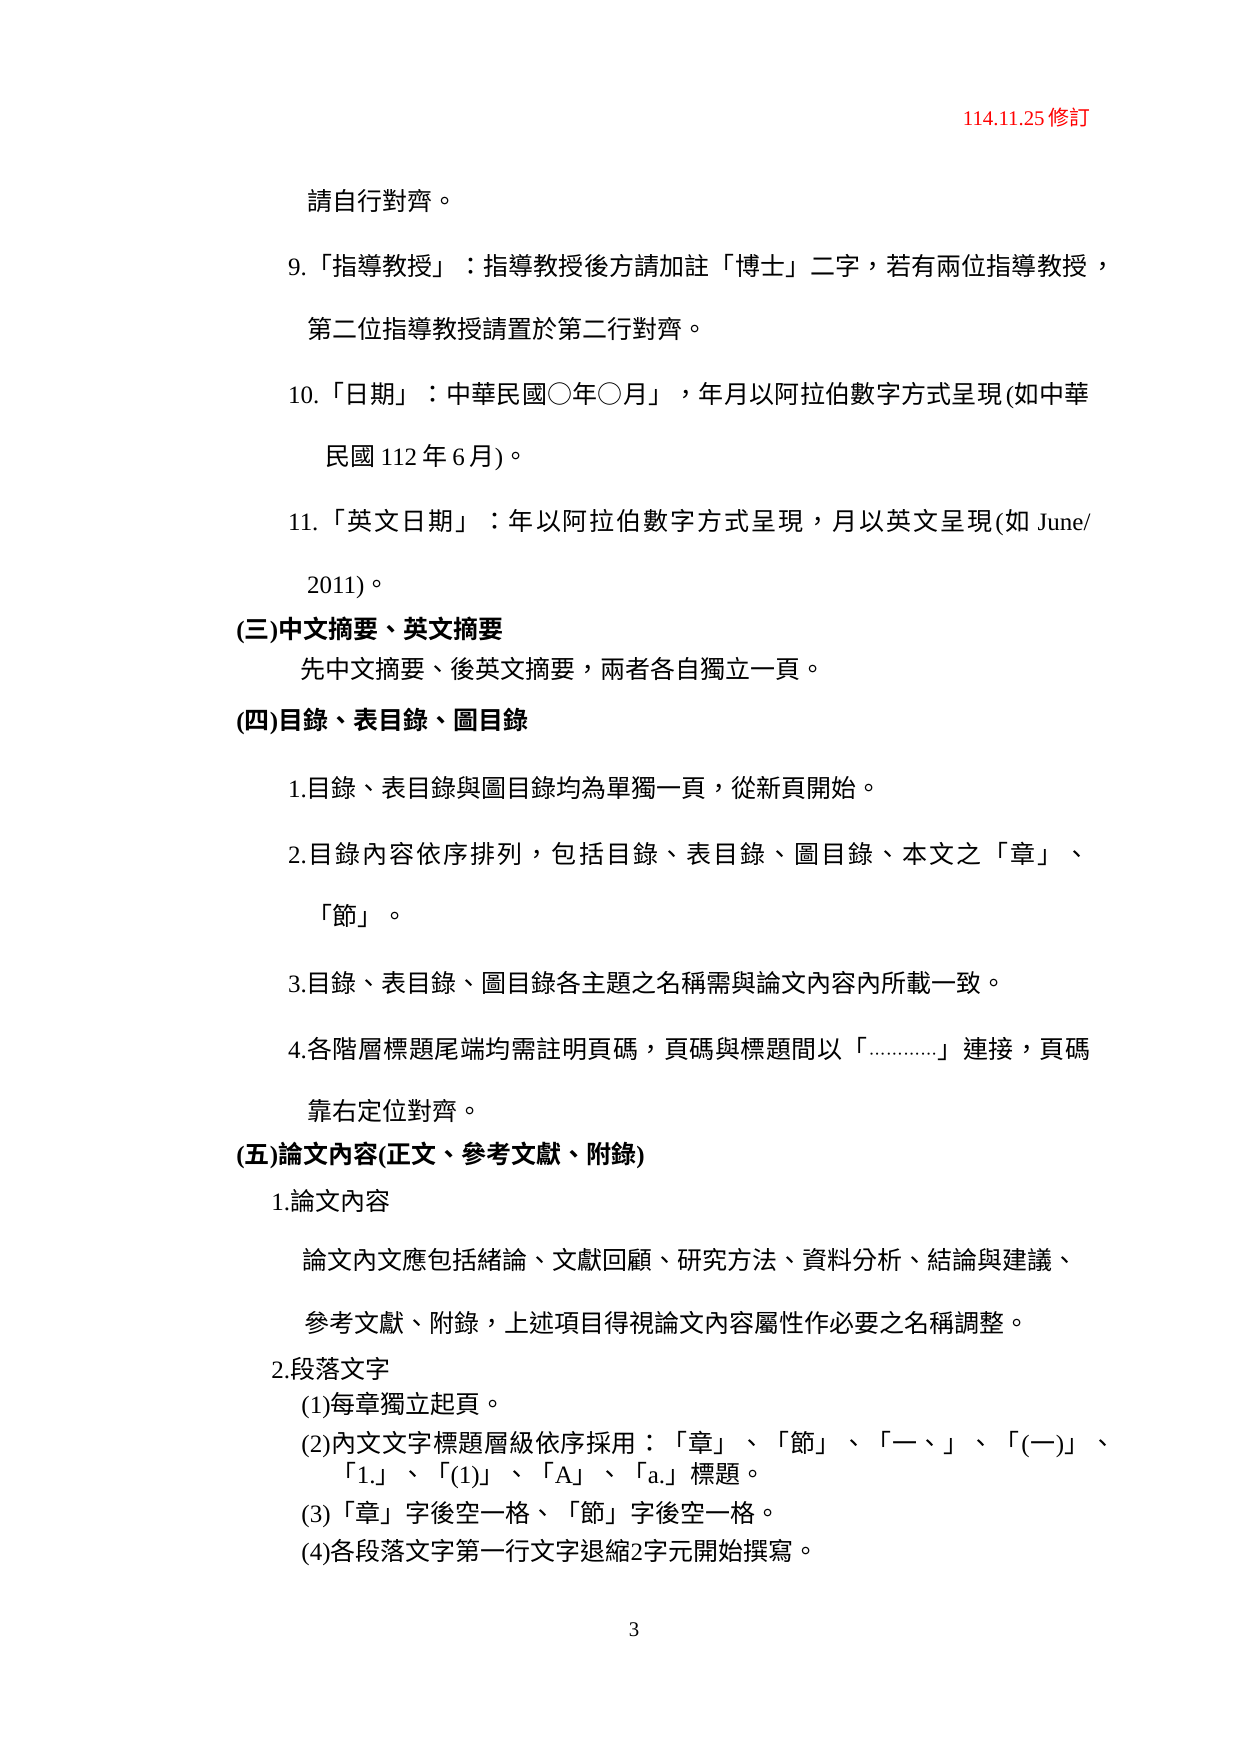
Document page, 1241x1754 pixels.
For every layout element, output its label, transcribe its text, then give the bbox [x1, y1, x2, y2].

text 3.目錄、表目錄、圖目錄各主題之名稱需與論文內容內所載一致。 [288, 939, 1090, 1002]
text (三)中文摘要、英文摘要 [236, 609, 1090, 646]
text (五)論文內容(正文、參考文獻、附錄) [236, 1134, 1090, 1171]
text 4.各階層標題尾端均需註明頁碼，頁碼與標題間以「…………」連接，頁碼靠右定位對齊。 [288, 1006, 1090, 1131]
text 10.「日期」：中華民國○年○月」，年月以阿拉伯數字方式呈現(如中華民國112年6月)。 [288, 351, 1090, 476]
text (1)每章獨立起頁。 [301, 1388, 1090, 1419]
text 11.「英文日期」：年以阿拉伯數字方式呈現，月以英文呈現(如June/2011)。 [288, 478, 1090, 603]
text (2)內文文字標題層級依序採用：「章」、「節」、「一、」、「(一)」、「1.」、「(1)」、「A」、「a.」標題。 [301, 1427, 1090, 1489]
text (3)「章」字後空一格、「節」字後空一格。 [301, 1497, 1090, 1528]
text 1.目錄、表目錄與圖目錄均為單獨一頁，從新頁開始。 [288, 744, 1090, 807]
text 2.目錄內容依序排列，包括目錄、表目錄、圖目錄、本文之「章」、「節」。 [288, 811, 1090, 936]
text 1.論文內容 [271, 1186, 1090, 1217]
text 論文內文應包括緒論、文獻回顧、研究方法、資料分析、結論與建議、參考文獻、附錄，上述項目得視論文內容屬性作必要之名稱調整。 [303, 1217, 1090, 1342]
text (四)目錄、表目錄、圖目錄 [236, 701, 1090, 737]
text 先中文摘要、後英文摘要，兩者各自獨立一頁。 [300, 649, 1090, 686]
text 2.段落文字 [271, 1353, 1090, 1384]
text 9.「指導教授」：指導教授後方請加註「博士」二字，若有兩位指導教授，第二位指導教授請置於第二行對齊。 [288, 223, 1090, 348]
text 請自行對齊。 [288, 158, 1090, 221]
text (4)各段落文字第一行文字退縮2字元開始撰寫。 [301, 1536, 1090, 1567]
